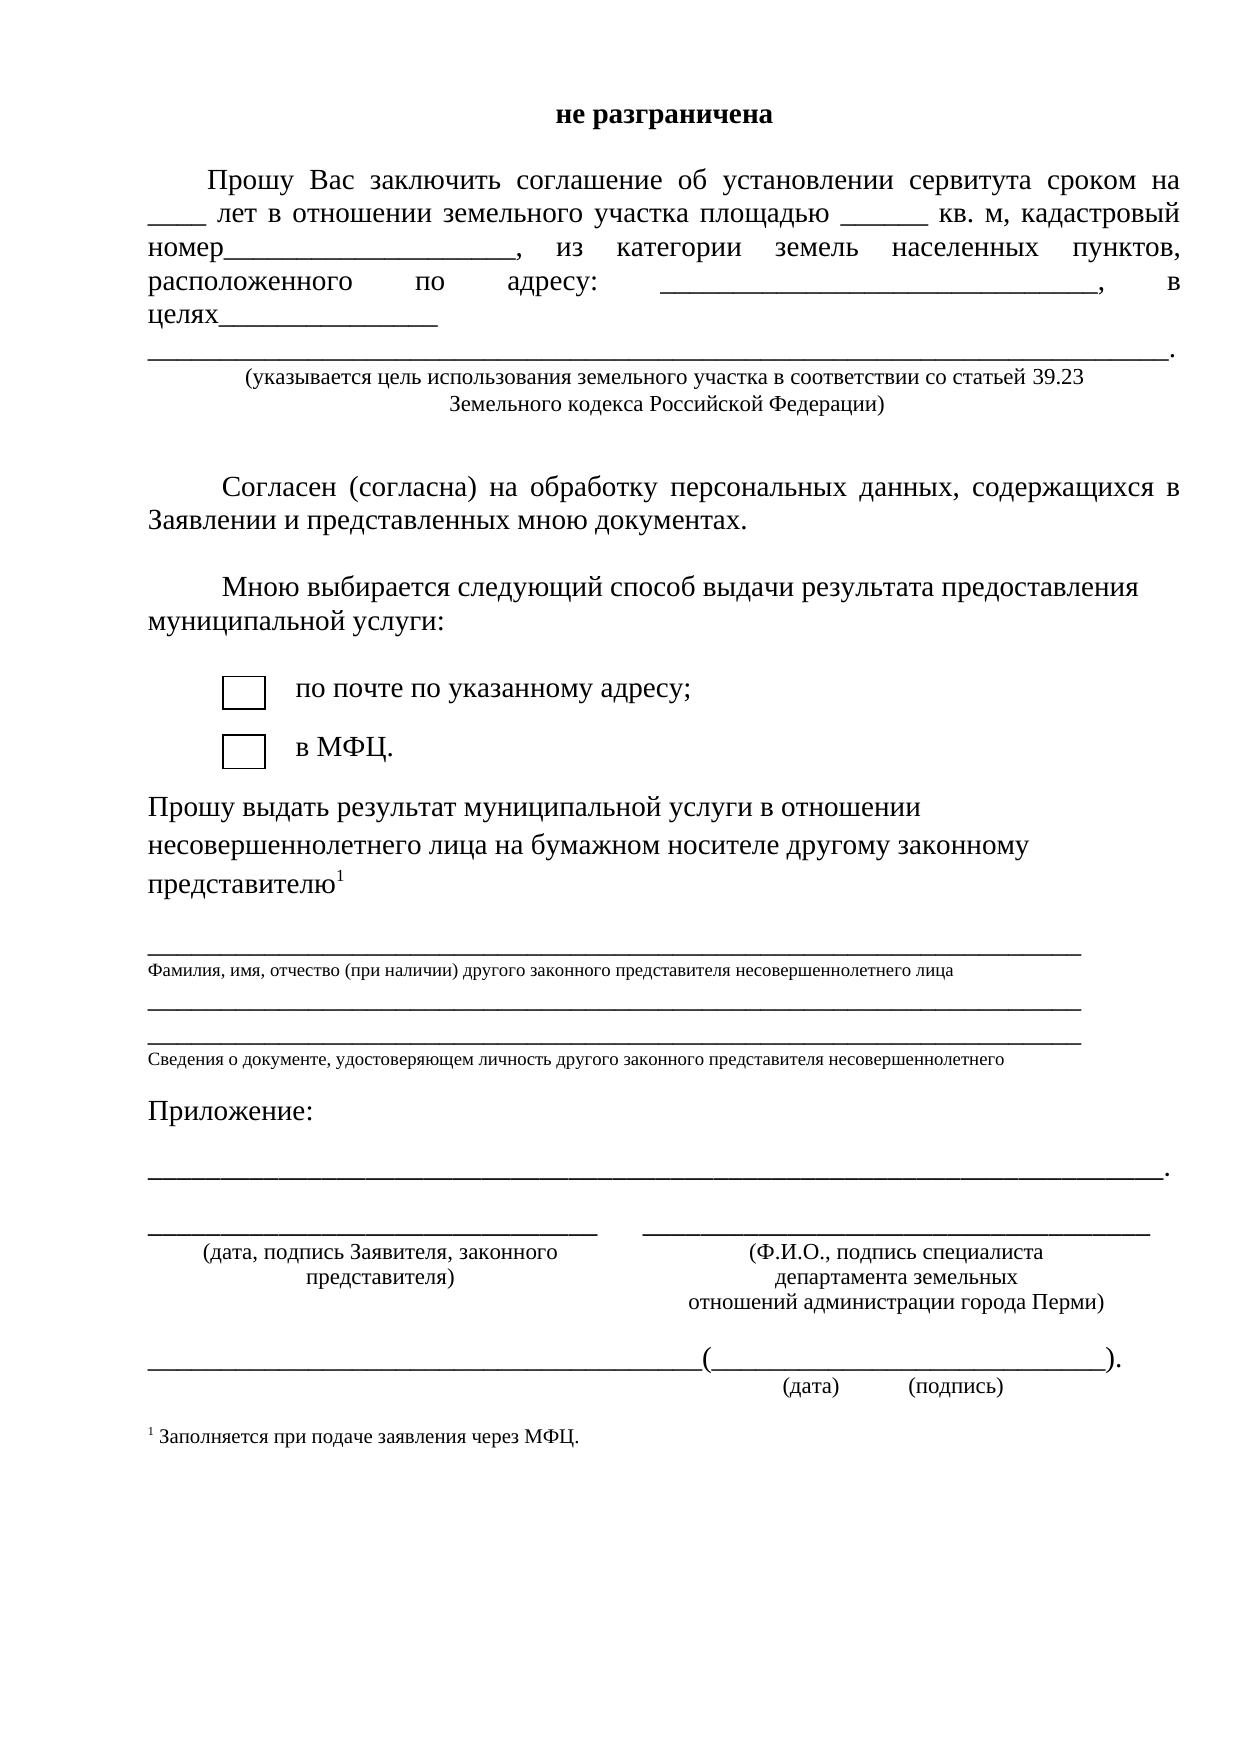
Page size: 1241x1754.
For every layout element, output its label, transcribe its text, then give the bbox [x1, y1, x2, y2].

text Фамилия, имя, отчество (при наличии) другого законного представителя несовершеннолетнего лица [148, 959, 1181, 981]
subtitle ______________________________________________________________________. [148, 330, 1181, 363]
text в МФЦ. [295, 729, 1181, 763]
subtitle Согласен (согласна) на обработку персональных данных, содержащихся в Заявлении и представленных мною документах. [148, 469, 1181, 536]
text по почте по указанному адресу; [295, 670, 1181, 704]
text ________________________________________________________________ [148, 925, 1181, 959]
text ______________________________________________________________________. [148, 1148, 1181, 1183]
text Прошу выдать результат муниципальной услуги в отношении несовершеннолетнего лица на бумажном носителе другому законному представителю1 [148, 789, 1181, 899]
table_cell (дата, подпись Заявителя, законного представителя) [136, 1240, 624, 1340]
subtitle ______________________________________(___________________________). [148, 1340, 1181, 1373]
text Приложение: [148, 1093, 1181, 1127]
table_cell (Ф.И.О., подпись специалиста департамента земельных отношений администрации города Перми) [624, 1240, 1169, 1340]
text 1 Заполняется при подаче заявления через МФЦ. [148, 1423, 1181, 1448]
table_header ___________________________________ [624, 1204, 1169, 1240]
subtitle (указывается цель использования земельного участка в соответствии со статьей 39.23 [148, 363, 1181, 389]
subtitle не разграничена [148, 103, 1181, 128]
subtitle (дата) (подпись) [148, 1373, 1181, 1398]
text Сведения о документе, удостоверяющем личность другого законного представителя несовершеннолетнего [148, 1048, 1181, 1069]
text ________________________________________________________________ [148, 981, 1181, 1014]
text ________________________________________________________________ [148, 1014, 1181, 1048]
text Мною выбирается следующий способ выдачи результата предоставления муниципальной услуги: [148, 569, 1181, 637]
subtitle Земельного кодекса Российской Федерации) [148, 389, 1181, 416]
subtitle Прошу Вас заключить соглашение об установлении сервитута сроком на ____ лет в отношении земельного участка площадью ______ кв. м, кадастровый номер____________________, из категории земель населенных пунктов, расположенного по адресу: ______________________________, в целях_______________ [148, 162, 1181, 330]
table_header _______________________________ [136, 1204, 624, 1240]
